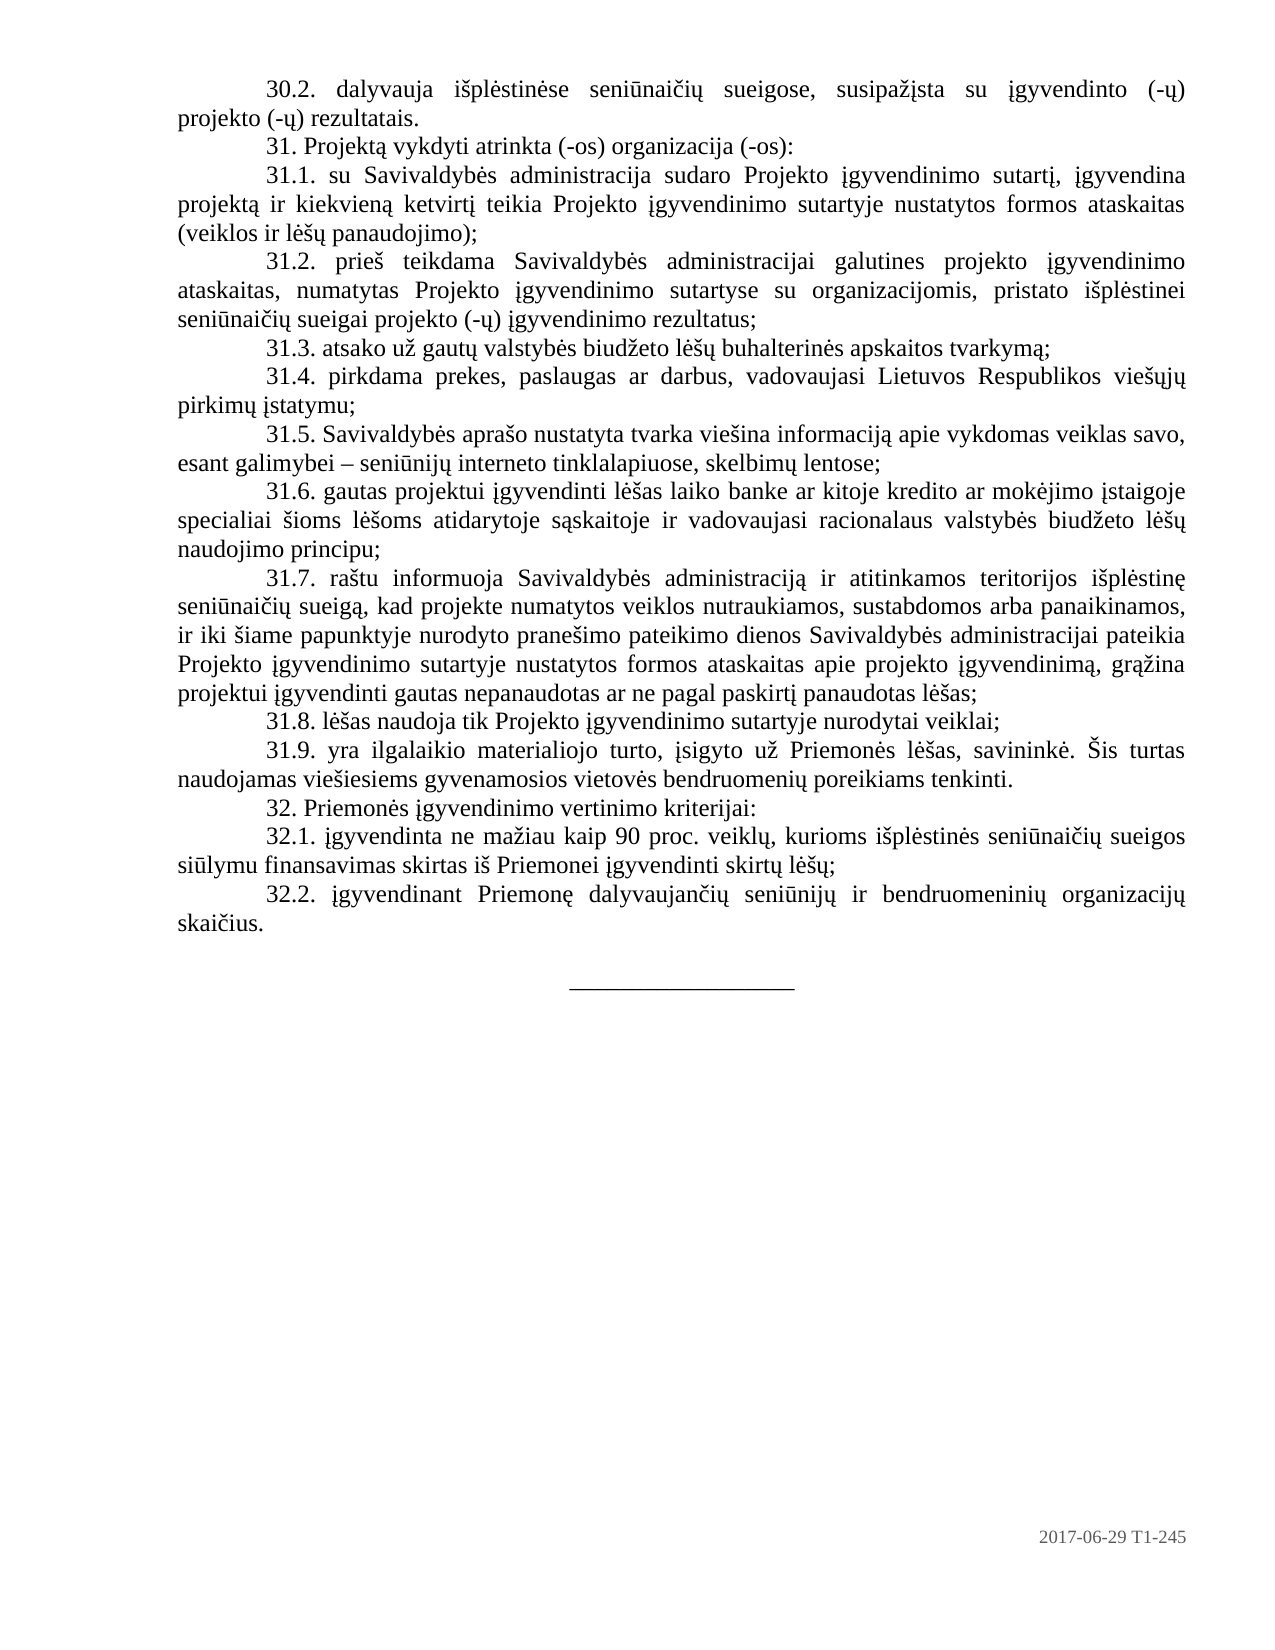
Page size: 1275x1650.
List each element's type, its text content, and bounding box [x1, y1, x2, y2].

text 31.4. pirkdama prekes, paslaugas ar darbus, vadovaujasi Lietuvos Respublikos viešųjų pirkimų įstatymu; [177, 361, 1186, 419]
text 31.3. atsako už gautų valstybės biudžeto lėšų buhalterinės apskaitos tvarkymą; [177, 333, 1186, 361]
text 31. Projektą vykdyti atrinkta (-os) organizacija (-os): [177, 131, 1186, 160]
text 31.7. raštu informuoja Savivaldybės administraciją ir atitinkamos teritorijos išplėstinę seniūnaičių sueigą, kad projekte numatytos veiklos nutraukiamos, sustabdomos arba panaikinamos, ir iki šiame papunktyje nurodyto pranešimo pateikimo dienos Savivaldybės administracijai pateikia Projekto įgyvendinimo sutartyje nustatytos formos ataskaitas apie projekto įgyvendinimą, grąžina projektui įgyvendinti gautas nepanaudotas ar ne pagal paskirtį panaudotas lėšas; [177, 563, 1186, 706]
text 31.5. Savivaldybės aprašo nustatyta tvarka viešina informaciją apie vykdomas veiklas savo, esant galimybei – seniūnijų interneto tinklalapiuose, skelbimų lentose; [177, 419, 1186, 476]
text __________________ [177, 964, 1186, 993]
text 31.2. prieš teikdama Savivaldybės administracijai galutines projekto įgyvendinimo ataskaitas, numatytas Projekto įgyvendinimo sutartyse su organizacijomis, pristato išplėstinei seniūnaičių sueigai projekto (-ų) įgyvendinimo rezultatus; [177, 246, 1186, 333]
text 32.1. įgyvendinta ne mažiau kaip 90 proc. veiklų, kurioms išplėstinės seniūnaičių sueigos siūlymu finansavimas skirtas iš Priemonei įgyvendinti skirtų lėšų; [177, 821, 1186, 879]
text 30.2. dalyvauja išplėstinėse seniūnaičių sueigose, susipažįsta su įgyvendinto (-ų) projekto (-ų) rezultatais. [177, 74, 1186, 131]
text 31.9. yra ilgalaikio materialiojo turto, įsigyto už Priemonės lėšas, savininkė. Šis turtas naudojamas viešiesiems gyvenamosios vietovės bendruomenių poreikiams tenkinti. [177, 735, 1186, 793]
text 31.6. gautas projektui įgyvendinti lėšas laiko banke ar kitoje kredito ar mokėjimo įstaigoje specialiai šioms lėšoms atidarytoje sąskaitoje ir vadovaujasi racionalaus valstybės biudžeto lėšų naudojimo principu; [177, 476, 1186, 563]
text 31.8. lėšas naudoja tik Projekto įgyvendinimo sutartyje nurodytai veiklai; [177, 706, 1186, 735]
text 32.2. įgyvendinant Priemonę dalyvaujančių seniūnijų ir bendruomeninių organizacijų skaičius. [177, 879, 1186, 936]
text 31.1. su Savivaldybės administracija sudaro Projekto įgyvendinimo sutartį, įgyvendina projektą ir kiekvieną ketvirtį teikia Projekto įgyvendinimo sutartyje nustatytos formos ataskaitas (veiklos ir lėšų panaudojimo); [177, 160, 1186, 246]
text 32. Priemonės įgyvendinimo vertinimo kriterijai: [177, 793, 1186, 821]
